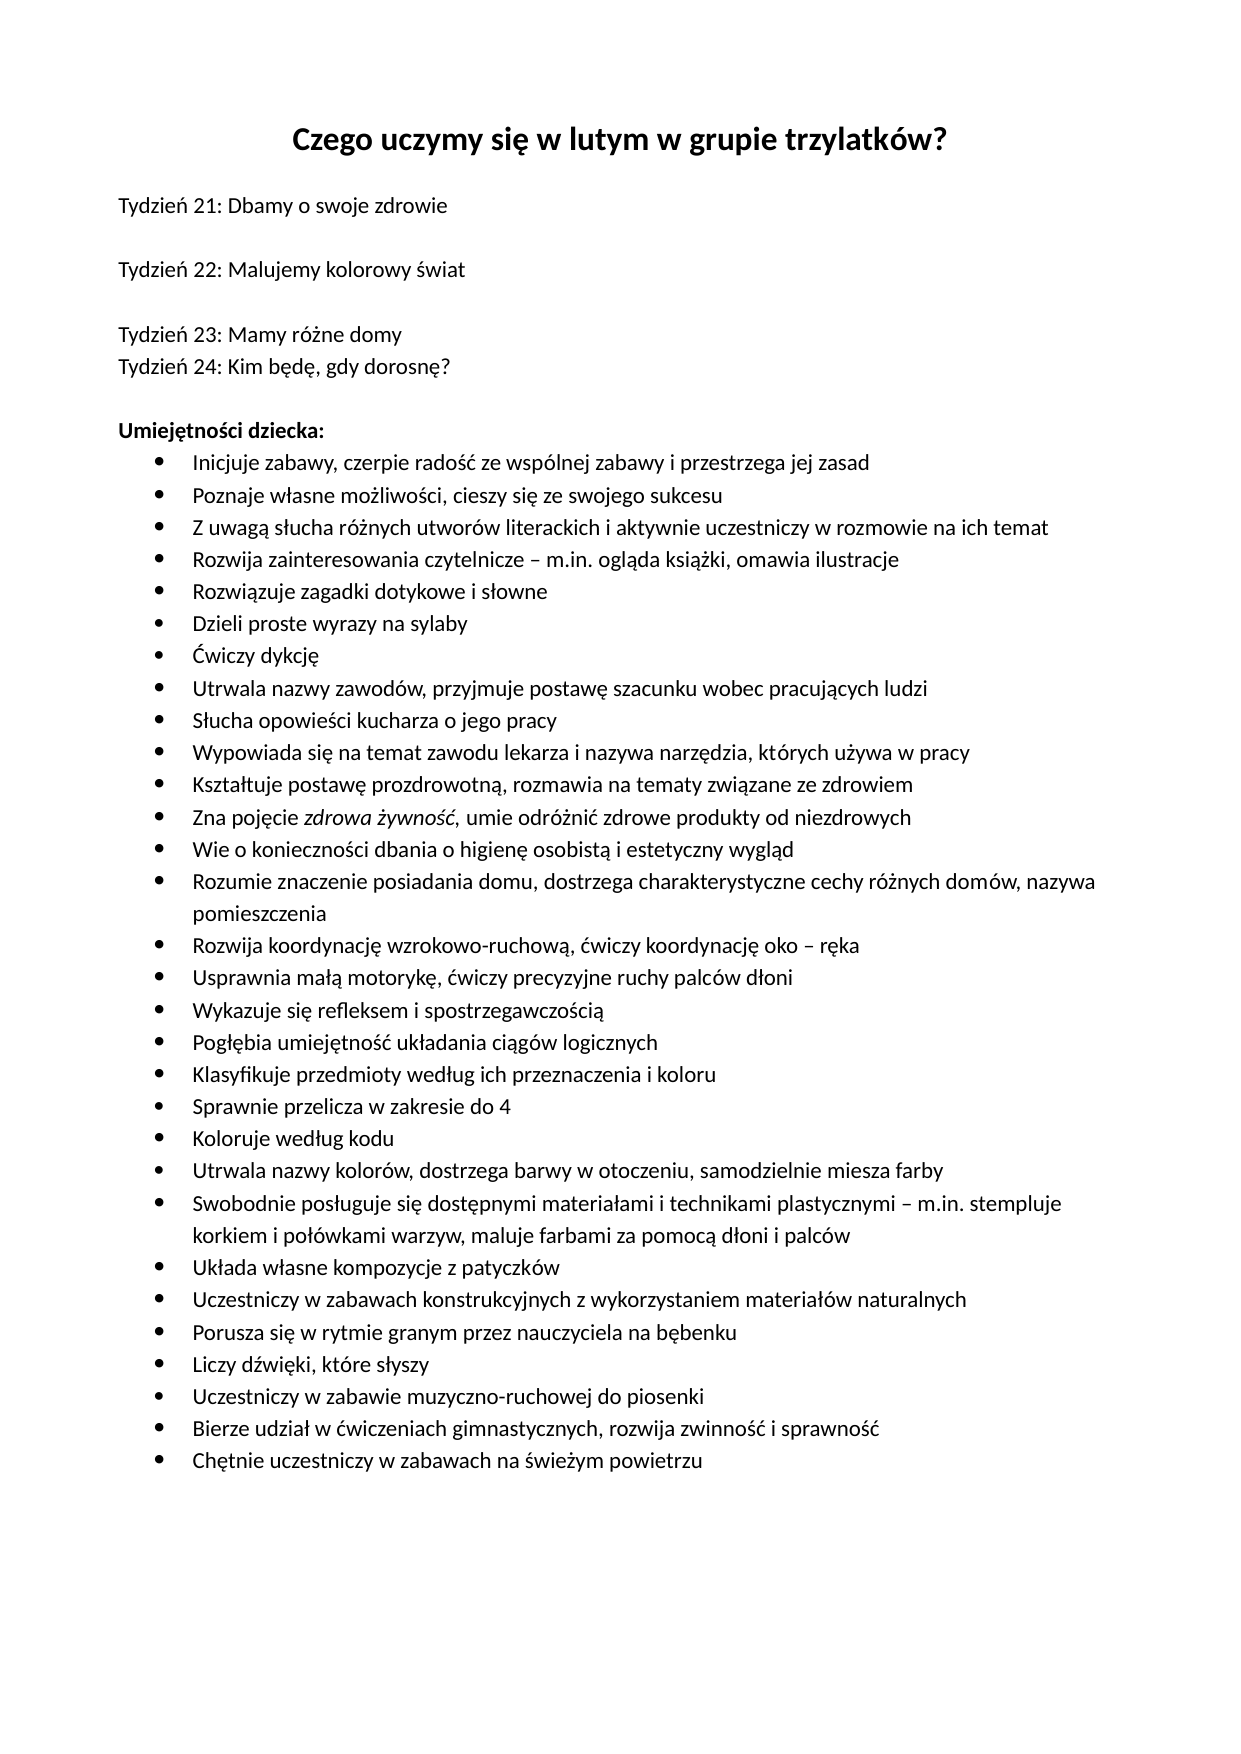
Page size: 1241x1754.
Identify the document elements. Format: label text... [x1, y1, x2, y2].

list Wypowiada się na temat zawodu lekarza i nazywa narzędzia, których używa w pracy [155, 738, 1122, 766]
list Utrwala nazwy zawodów, przyjmuje postawę szacunku wobec pracujących ludzi [155, 674, 1122, 702]
list Rozwija koordynację wzrokowo-ruchową, ćwiczy koordynację oko – ręka [155, 931, 1122, 959]
list Słucha opowieści kucharza o jego pracy [155, 706, 1122, 734]
text Umiejętności dziecka: [118, 416, 1122, 444]
list Usprawnia małą motorykę, ćwiczy precyzyjne ruchy palców dłoni [155, 963, 1122, 992]
text Czego uczymy się w lutym w grupie trzylatków? [118, 118, 1122, 159]
list Kształtuje postawę prozdrowotną, rozmawia na tematy związane ze zdrowiem [155, 770, 1122, 798]
list Porusza się w rytmie granym przez nauczyciela na bębenku [155, 1318, 1122, 1346]
list Z uwagą słucha różnych utworów literackich i aktywnie uczestniczy w rozmowie na ich temat [155, 513, 1122, 541]
list Chętnie uczestniczy w zabawach na świeżym powietrzu [155, 1446, 1122, 1474]
list Zna pojęcie zdrowa żywność, umie odróżnić zdrowe produkty od niezdrowych [155, 803, 1122, 831]
list Koloruje według kodu [155, 1124, 1122, 1152]
list Uczestniczy w zabawie muzyczno-ruchowej do piosenki [155, 1382, 1122, 1410]
list Bierze udział w ćwiczeniach gimnastycznych, rozwija zwinność i sprawność [155, 1414, 1122, 1442]
text Tydzień 22: Malujemy kolorowy świat [118, 255, 1122, 283]
list Liczy dźwięki, które słyszy [155, 1350, 1122, 1378]
list Rozumie znaczenie posiadania domu, dostrzega charakterystyczne cechy różnych domów, nazywa pomieszczenia [155, 867, 1122, 927]
list Uczestniczy w zabawach konstrukcyjnych z wykorzystaniem materiałów naturalnych [155, 1285, 1122, 1313]
list Sprawnie przelicza w zakresie do 4 [155, 1092, 1122, 1120]
list Pogłębia umiejętność układania ciągów logicznych [155, 1028, 1122, 1056]
list Ćwiczy dykcję [155, 642, 1122, 670]
list Rozwija zainteresowania czytelnicze – m.in. ogląda książki, omawia ilustracje [155, 545, 1122, 573]
list Poznaje własne możliwości, cieszy się ze swojego sukcesu [155, 481, 1122, 509]
list Wykazuje się refleksem i spostrzegawczością [155, 996, 1122, 1024]
list Wie o konieczności dbania o higienę osobistą i estetyczny wygląd [155, 835, 1122, 863]
list Swobodnie posługuje się dostępnymi materiałami i technikami plastycznymi – m.in. stempluje korkiem i połówkami warzyw, maluje farbami za pomocą dłoni i palców [155, 1189, 1122, 1249]
text Tydzień 24: Kim będę, gdy dorosnę? [118, 352, 1122, 380]
list Utrwala nazwy kolorów, dostrzega barwy w otoczeniu, samodzielnie miesza farby [155, 1157, 1122, 1185]
list Rozwiązuje zagadki dotykowe i słowne [155, 577, 1122, 605]
list Inicjuje zabawy, czerpie radość ze wspólnej zabawy i przestrzega jej zasad [155, 448, 1122, 477]
list Klasyfikuje przedmioty według ich przeznaczenia i koloru [155, 1060, 1122, 1088]
list Dzieli proste wyrazy na sylaby [155, 609, 1122, 637]
text Tydzień 23: Mamy różne domy [118, 320, 1122, 348]
list Układa własne kompozycje z patyczków [155, 1253, 1122, 1281]
text Tydzień 21: Dbamy o swoje zdrowie [118, 191, 1122, 219]
